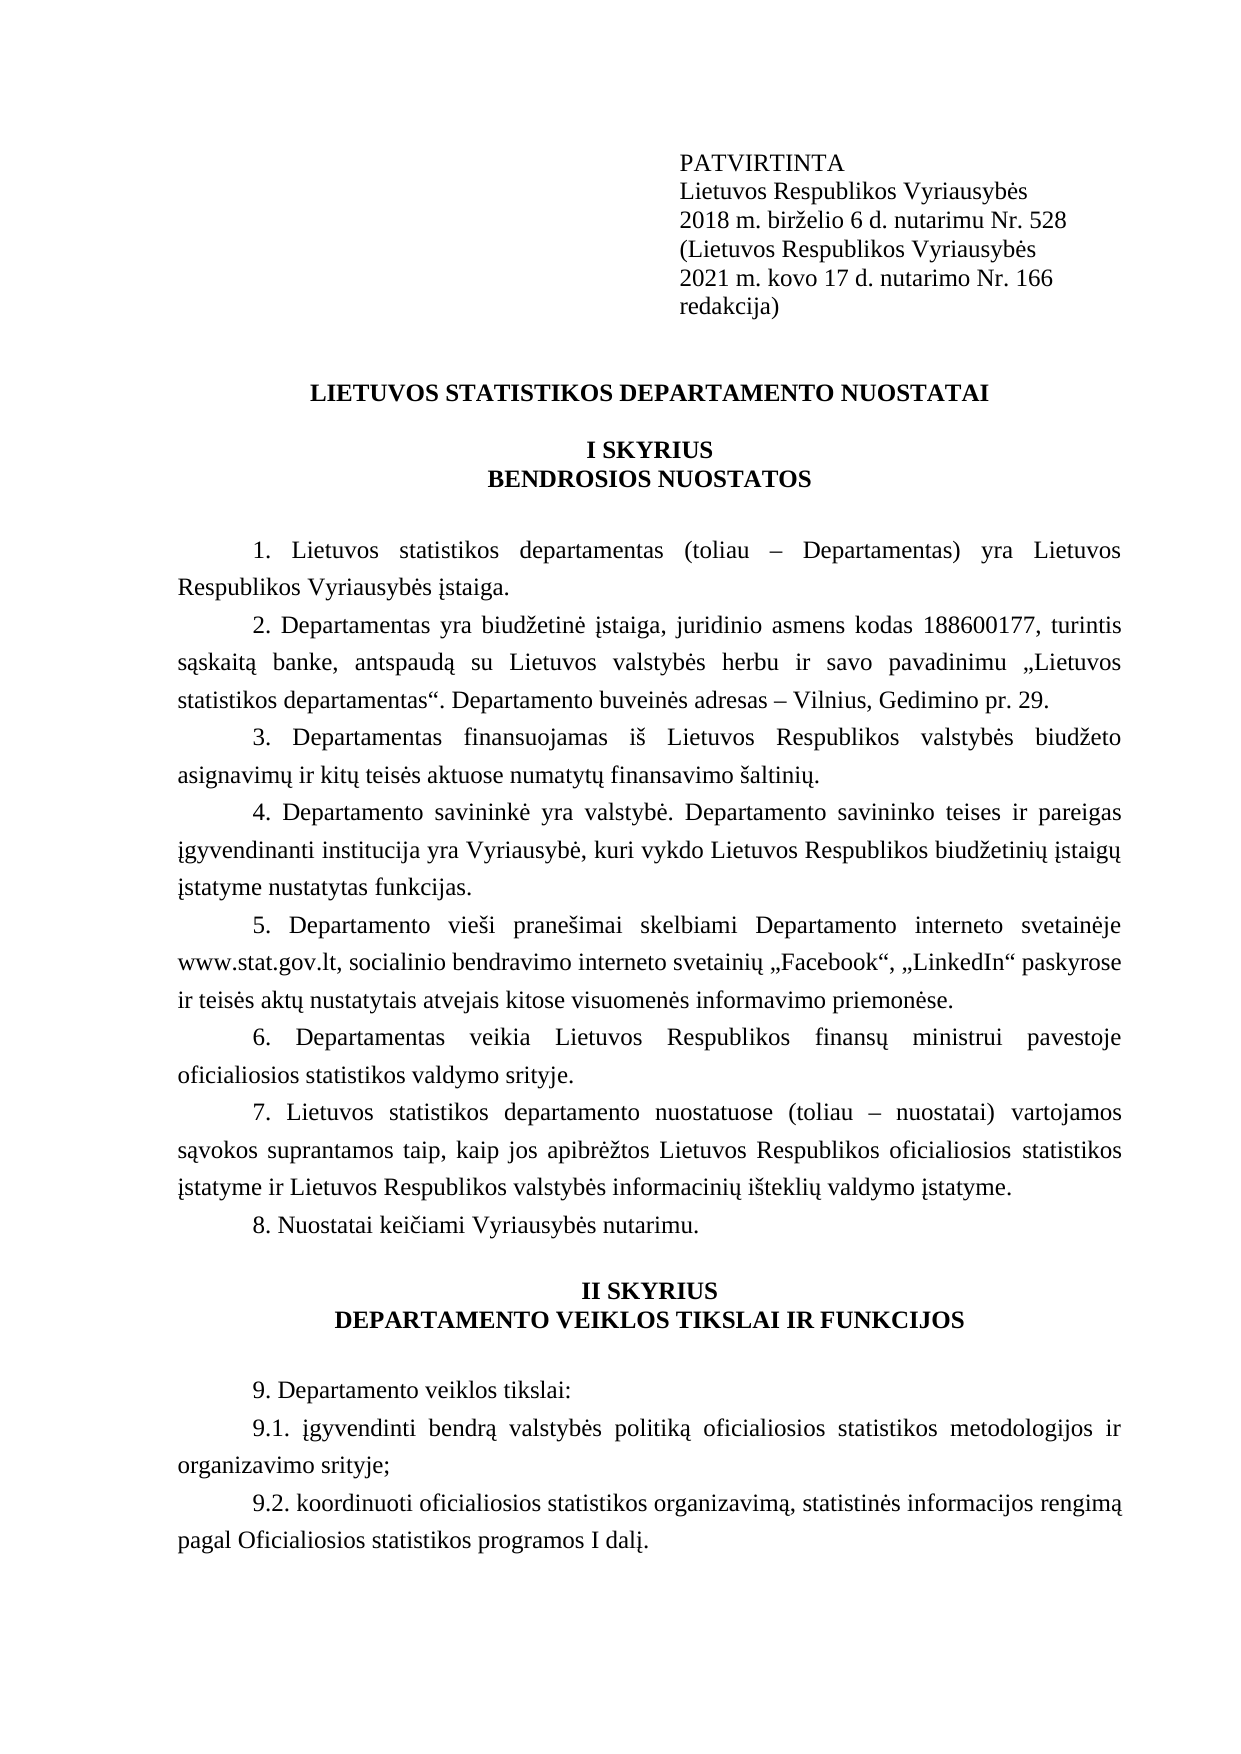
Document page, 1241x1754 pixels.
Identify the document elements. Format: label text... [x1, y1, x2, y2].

text 4. Departamento savininkė yra valstybė. Departamento savininko teises ir pareigas įgyvendinanti institucija yra Vyriausybė, kuri vykdo Lietuvos Respublikos biudžetinių įstaigų įstatyme nustatytas funkcijas. [177, 788, 1122, 901]
text II SKYRIUS [177, 1276, 1122, 1305]
text LIETUVOS STATISTIKOS DEPARTAMENTO NUOSTATAI [177, 378, 1122, 406]
text 9.2. koordinuoti oficialiosios statistikos organizavimą, statistinės informacijos rengimą pagal Oficialiosios statistikos programos I dalį. [177, 1479, 1122, 1554]
text BENDROSIOS NUOSTATOS [177, 464, 1122, 493]
text 1. Lietuvos statistikos departamentas (toliau – Departamentas) yra Lietuvos Respublikos Vyriausybės įstaiga. [177, 526, 1122, 601]
text 6. Departamentas veikia Lietuvos Respublikos finansų ministrui pavestoje oficialiosios statistikos valdymo srityje. [177, 1013, 1122, 1088]
text 3. Departamentas finansuojamas iš Lietuvos Respublikos valstybės biudžeto asignavimų ir kitų teisės aktuose numatytų finansavimo šaltinių. [177, 713, 1122, 788]
text PATVIRTINTA Lietuvos Respublikos Vyriausybės 2018 m. birželio 6 d. nutarimu Nr. 528 [679, 148, 1122, 234]
text 7. Lietuvos statistikos departamento nuostatuose (toliau – nuostatai) vartojamos sąvokos suprantamos taip, kaip jos apibrėžtos Lietuvos Respublikos oficialiosios statistikos įstatyme ir Lietuvos Respublikos valstybės informacinių išteklių valdymo įstatyme. [177, 1088, 1122, 1201]
text 8. Nuostatai keičiami Vyriausybės nutarimu. [177, 1201, 1122, 1238]
text I SKYRIUS [177, 435, 1122, 464]
text 9.1. įgyvendinti bendrą valstybės politiką oficialiosios statistikos metodologijos ir organizavimo srityje; [177, 1404, 1122, 1479]
text 5. Departamento vieši pranešimai skelbiami Departamento interneto svetainėje www.stat.gov.lt, socialinio bendravimo interneto svetainių „Facebook“, „LinkedIn“ paskyrose ir teisės aktų nustatytais atvejais kitose visuomenės informavimo priemonėse. [177, 901, 1122, 1013]
text DEPARTAMENTO VEIKLOS TIKSLAI IR FUNKCIJOS [177, 1305, 1122, 1333]
text 9. Departamento veiklos tikslai: [177, 1367, 1122, 1404]
text 2. Departamentas yra biudžetinė įstaiga, juridinio asmens kodas 188600177, turintis sąskaitą banke, antspaudą su Lietuvos valstybės herbu ir savo pavadinimu „Lietuvos statistikos departamentas“. Departamento buveinės adresas – Vilnius, Gedimino pr. 29. [177, 601, 1122, 713]
text (Lietuvos Respublikos Vyriausybės 2021 m. kovo 17 d. nutarimo Nr. 166 redakcija) [679, 234, 1122, 320]
